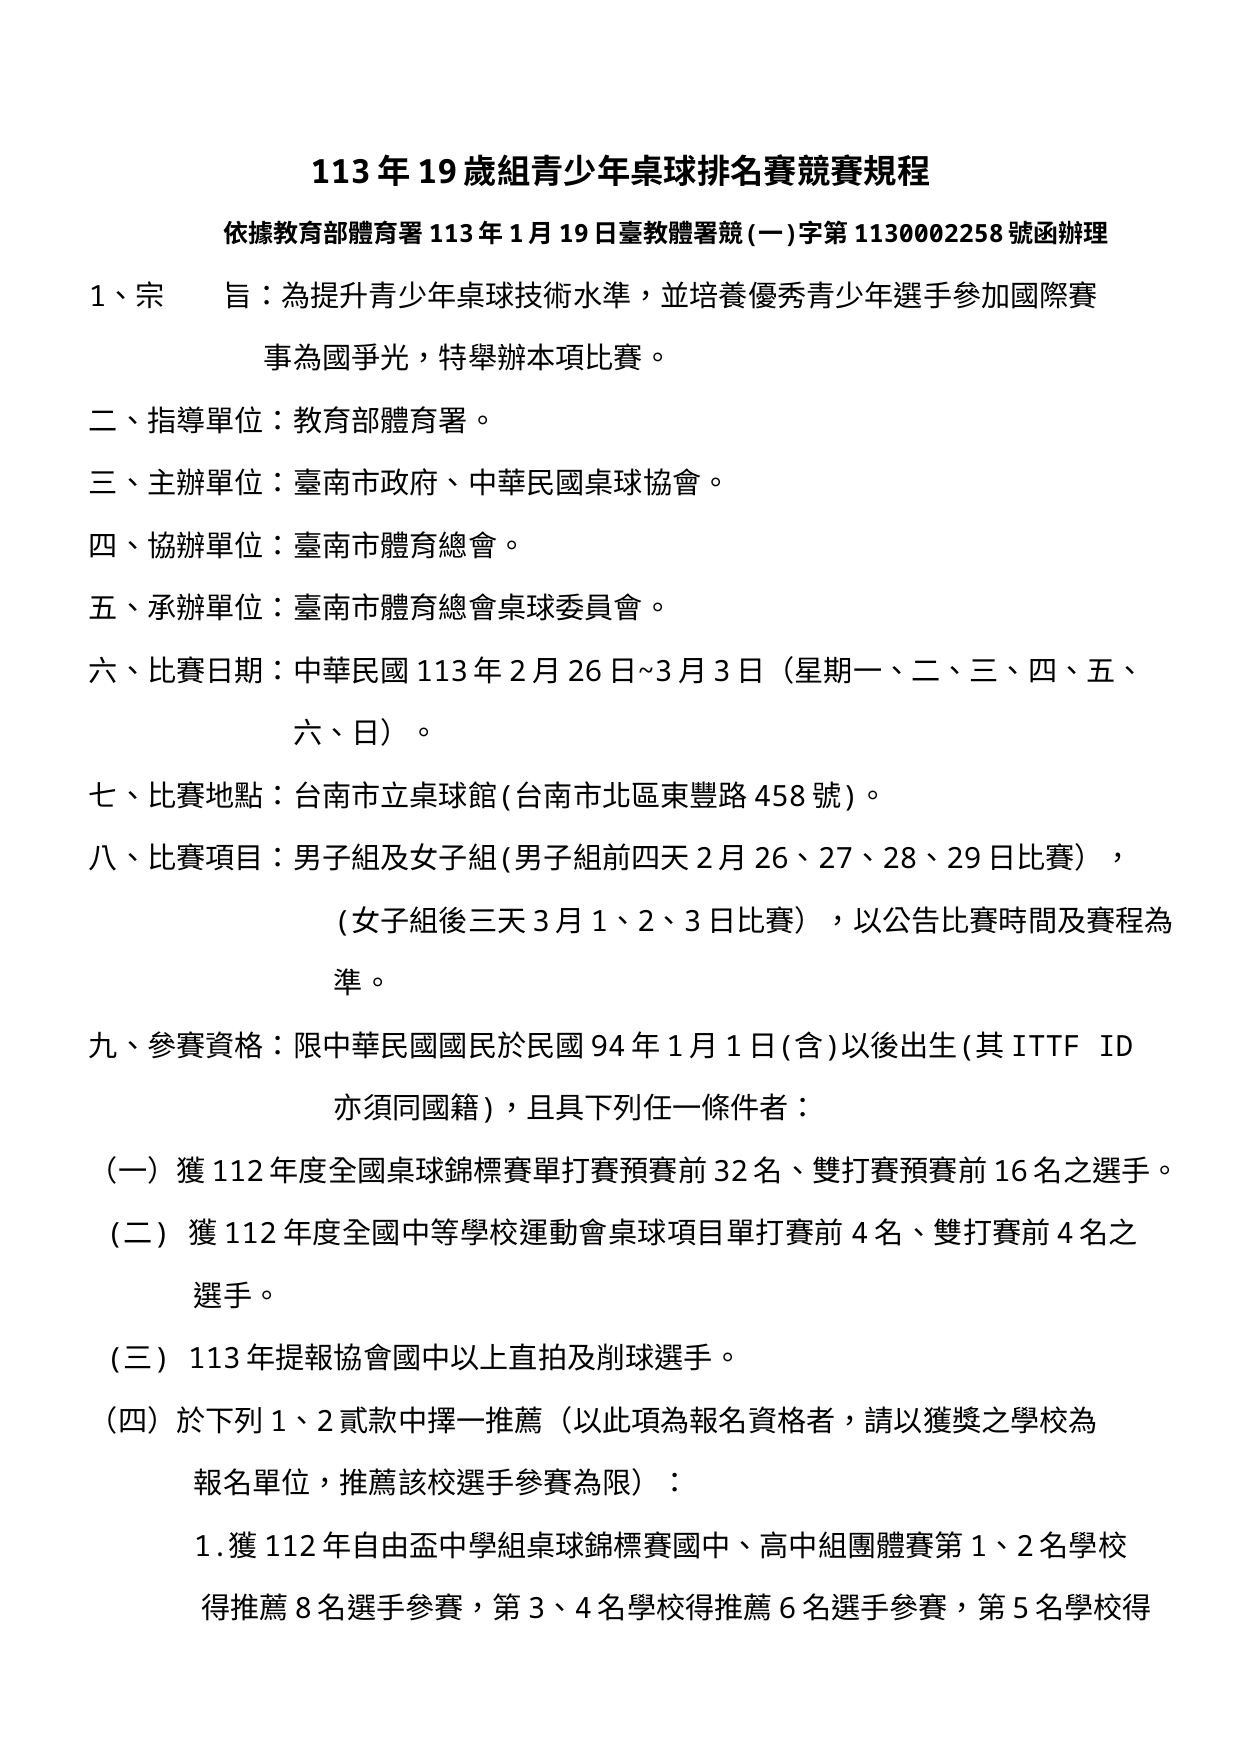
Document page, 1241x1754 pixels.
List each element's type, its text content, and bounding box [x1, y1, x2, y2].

text 二、指導單位：教育部體育署。 [89, 377, 1112, 439]
text （一）獲112年度全國桌球錦標賽單打賽預賽前32名、雙打賽預賽前16名之選手。 [89, 1127, 1152, 1189]
text （四）於下列1、2貳款中擇一推薦（以此項為報名資格者，請以獲獎之學校為 [89, 1377, 1152, 1439]
list 宗 旨：為提升青少年桌球技術水準，並培養優秀青少年選手參加國際賽 [89, 252, 1112, 314]
text 八、比賽項目：男子組及女子組(男子組前四天2月26、27、28、29日比賽）， [89, 814, 1196, 877]
text 1.獲112年自由盃中學組桌球錦標賽國中、高中組團體賽第1、2名學校得推薦8名選手參賽，第3、4名學校得推薦6名選手參賽，第5名學校得 [89, 1502, 1152, 1627]
text (二) 獲112年度全國中等學校運動會桌球項目單打賽前4名、雙打賽前4名之 [89, 1189, 1152, 1252]
text (女子組後三天3月1、2、3日比賽），以公告比賽時間及賽程為 [89, 877, 1196, 939]
text 事為國爭光，特舉辦本項比賽。 [89, 314, 1112, 377]
text 七、比賽地點：台南市立桌球館(台南市北區東豐路458號)。 [89, 752, 1152, 814]
text 九、參賽資格：限中華民國國民於民國94年1月1日(含)以後出生(其ITTF ID [89, 1002, 1152, 1064]
text 亦須同國籍)，且具下列任一條件者： [89, 1064, 1152, 1127]
text (三) 113年提報協會國中以上直拍及削球選手。 [89, 1314, 1152, 1377]
text 準。 [89, 939, 1196, 1002]
text 選手。 [89, 1252, 1152, 1314]
text 三、主辦單位：臺南市政府、中華民國桌球協會。 [89, 439, 1196, 502]
text 五、承辦單位：臺南市體育總會桌球委員會。 [89, 564, 1152, 627]
text 四、協辦單位：臺南市體育總會。 [89, 502, 1196, 564]
text 依據教育部體育署113年1月19日臺教體署競(一)字第1130002258號函辦理 [89, 189, 1112, 252]
text 六、比賽日期：中華民國113年2月26日~3月3日（星期一、二、三、四、五、六、日）。 [89, 627, 1152, 752]
text 報名單位，推薦該校選手參賽為限）： [89, 1439, 1152, 1502]
text 113年19歲組青少年桌球排名賽競賽規程 [89, 127, 1152, 189]
